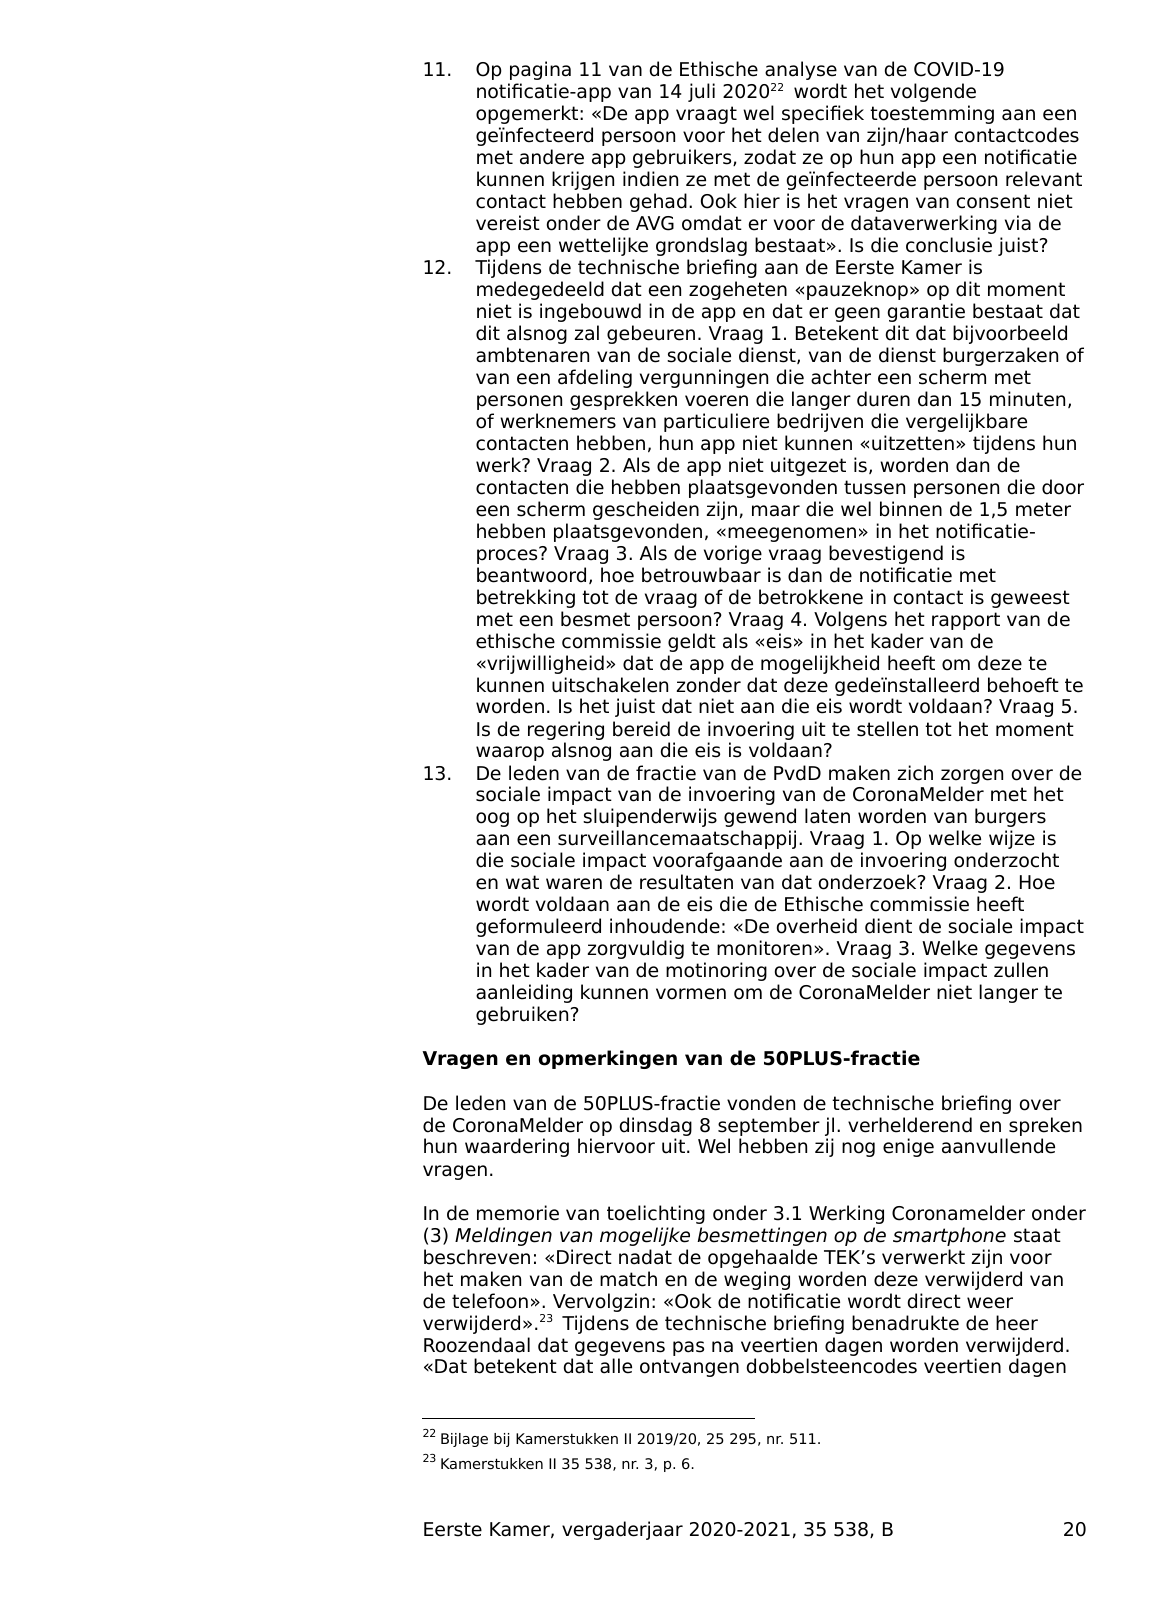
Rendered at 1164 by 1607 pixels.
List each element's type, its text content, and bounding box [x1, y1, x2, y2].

text Kamerstukken II 35 538, nr. 3, p. 6. [422, 1452, 1087, 1474]
text 11. Op pagina 11 van de Ethische analyse van de COVID-19 notificatie-app van 14 juli 2020 wordt het volgende opgemerkt: «De app vraagt wel specifiek toestemming aan een geïnfecteerd persoon voor het delen van zijn/haar contactcodes met andere app gebruikers, zodat ze op hun app een notificatie kunnen krijgen indien ze met de geïnfecteerde persoon relevant contact hebben gehad. Ook hier is het vragen van consent niet vereist onder de AVG omdat er voor de dataverwerking via de app een wettelijke grondslag bestaat». Is die conclusie juist? [422, 59, 1087, 257]
text 13. De leden van de fractie van de PvdD maken zich zorgen over de sociale impact van de invoering van de CoronaMelder met het oog op het sluipenderwijs gewend laten worden van burgers aan een surveillancemaatschappij. Vraag 1. Op welke wijze is die sociale impact voorafgaande aan de invoering onderzocht en wat waren de resultaten van dat onderzoek? Vraag 2. Hoe wordt voldaan aan de eis die de Ethische commissie heeft geformuleerd inhoudende: «De overheid dient de sociale impact van de app zorgvuldig te monitoren». Vraag 3. Welke gegevens in het kader van de motinoring over de sociale impact zullen aanleiding kunnen vormen om de CoronaMelder niet langer te gebruiken? [422, 762, 1087, 1026]
text 12. Tijdens de technische briefing aan de Eerste Kamer is medegedeeld dat een zogeheten «pauzeknop» op dit moment niet is ingebouwd in de app en dat er geen garantie bestaat dat dit alsnog zal gebeuren. Vraag 1. Betekent dit dat bijvoorbeeld ambtenaren van de sociale dienst, van de dienst burgerzaken of van een afdeling vergunningen die achter een scherm met personen gesprekken voeren die langer duren dan 15 minuten, of werknemers van particuliere bedrijven die vergelijkbare contacten hebben, hun app niet kunnen «uitzetten» tijdens hun werk? Vraag 2. Als de app niet uitgezet is, worden dan de contacten die hebben plaatsgevonden tussen personen die door een scherm gescheiden zijn, maar die wel binnen de 1,5 meter hebben plaatsgevonden, «meegenomen» in het notificatie-proces? Vraag 3. Als de vorige vraag bevestigend is beantwoord, hoe betrouwbaar is dan de notificatie met betrekking tot de vraag of de betrokkene in contact is geweest met een besmet persoon? Vraag 4. Volgens het rapport van de ethische commissie geldt als «eis» in het kader van de «vrijwilligheid» dat de app de mogelijkheid heeft om deze te kunnen uitschakelen zonder dat deze gedeïnstalleerd behoeft te worden. Is het juist dat niet aan die eis wordt voldaan? Vraag 5. Is de regering bereid de invoering uit te stellen tot het moment waarop alsnog aan die eis is voldaan? [422, 257, 1087, 762]
text Bijlage bij Kamerstukken II 2019/20, 25 295, nr. 511. [422, 1427, 1087, 1449]
text In de memorie van toelichting onder 3.1 Werking Coronamelder onder (3) Meldingen van mogelijke besmettingen op de smartphone staat beschreven: «Direct nadat de opgehaalde TEK’s verwerkt zijn voor het maken van de match en de weging worden deze verwijderd van de telefoon». Vervolgzin: «Ook de notificatie wordt direct weer verwijderd». Tijdens de technische briefing benadrukte de heer Roozendaal dat gegevens pas na veertien dagen worden verwijderd. «Dat betekent dat alle ontvangen dobbelsteencodes veertien dagen [422, 1203, 1087, 1378]
text De leden van de 50PLUS-fractie vonden de technische briefing over de CoronaMelder op dinsdag 8 september jl. verhelderend en spreken hun waardering hiervoor uit. Wel hebben zij nog enige aanvullende vragen. [422, 1092, 1087, 1180]
subtitle Vragen en opmerkingen van de 50PLUS-fractie [422, 1048, 1087, 1070]
